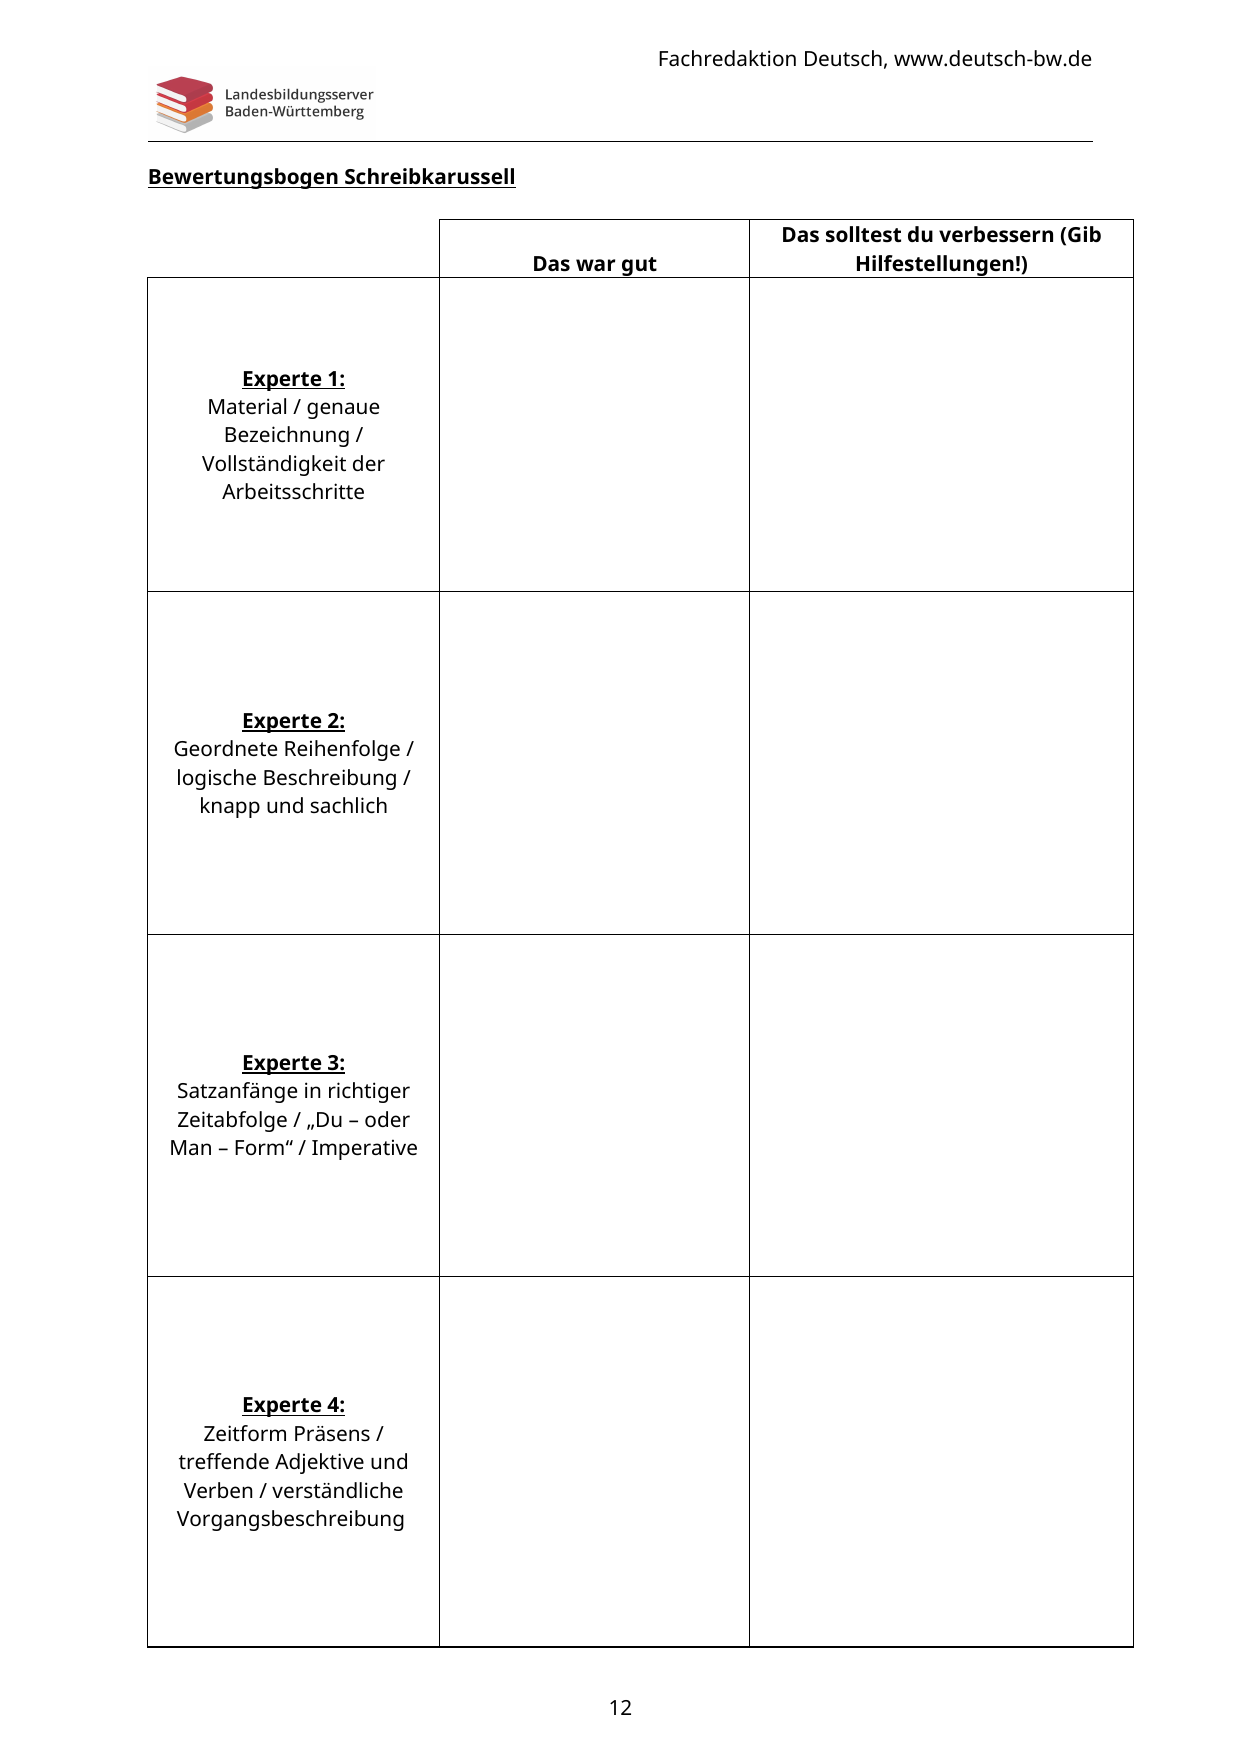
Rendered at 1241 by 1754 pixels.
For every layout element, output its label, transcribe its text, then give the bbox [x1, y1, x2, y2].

table_cell [440, 935, 749, 1276]
table_cell [440, 1277, 749, 1646]
table_header Das war gut [440, 220, 749, 277]
table_header [148, 219, 439, 277]
table_cell [750, 278, 1133, 591]
text Bewertungsbogen Schreibkarussell [148, 162, 1093, 191]
table_header Das solltest du verbessern (Gib Hilfestellungen!) [750, 220, 1133, 277]
table_cell Experte 2: Geordnete Reihenfolge / logische Beschreibung / knapp und sachlich [148, 592, 439, 933]
table_cell [440, 278, 749, 591]
table_cell [440, 592, 749, 933]
table_cell [750, 935, 1133, 1276]
table_cell Experte 1: Material / genaue Bezeichnung / Vollständigkeit der Arbeitsschritte [148, 278, 439, 591]
table_cell Experte 4: Zeitform Präsens / treffende Adjektive und Verben / verständliche Vorgangsbeschreibung [148, 1277, 439, 1646]
table_cell Experte 3: Satzanfänge in richtiger Zeitabfolge / „Du – oder Man – Form“ / Imperative [148, 935, 439, 1276]
table_cell [750, 1277, 1133, 1646]
table_cell [750, 592, 1133, 933]
